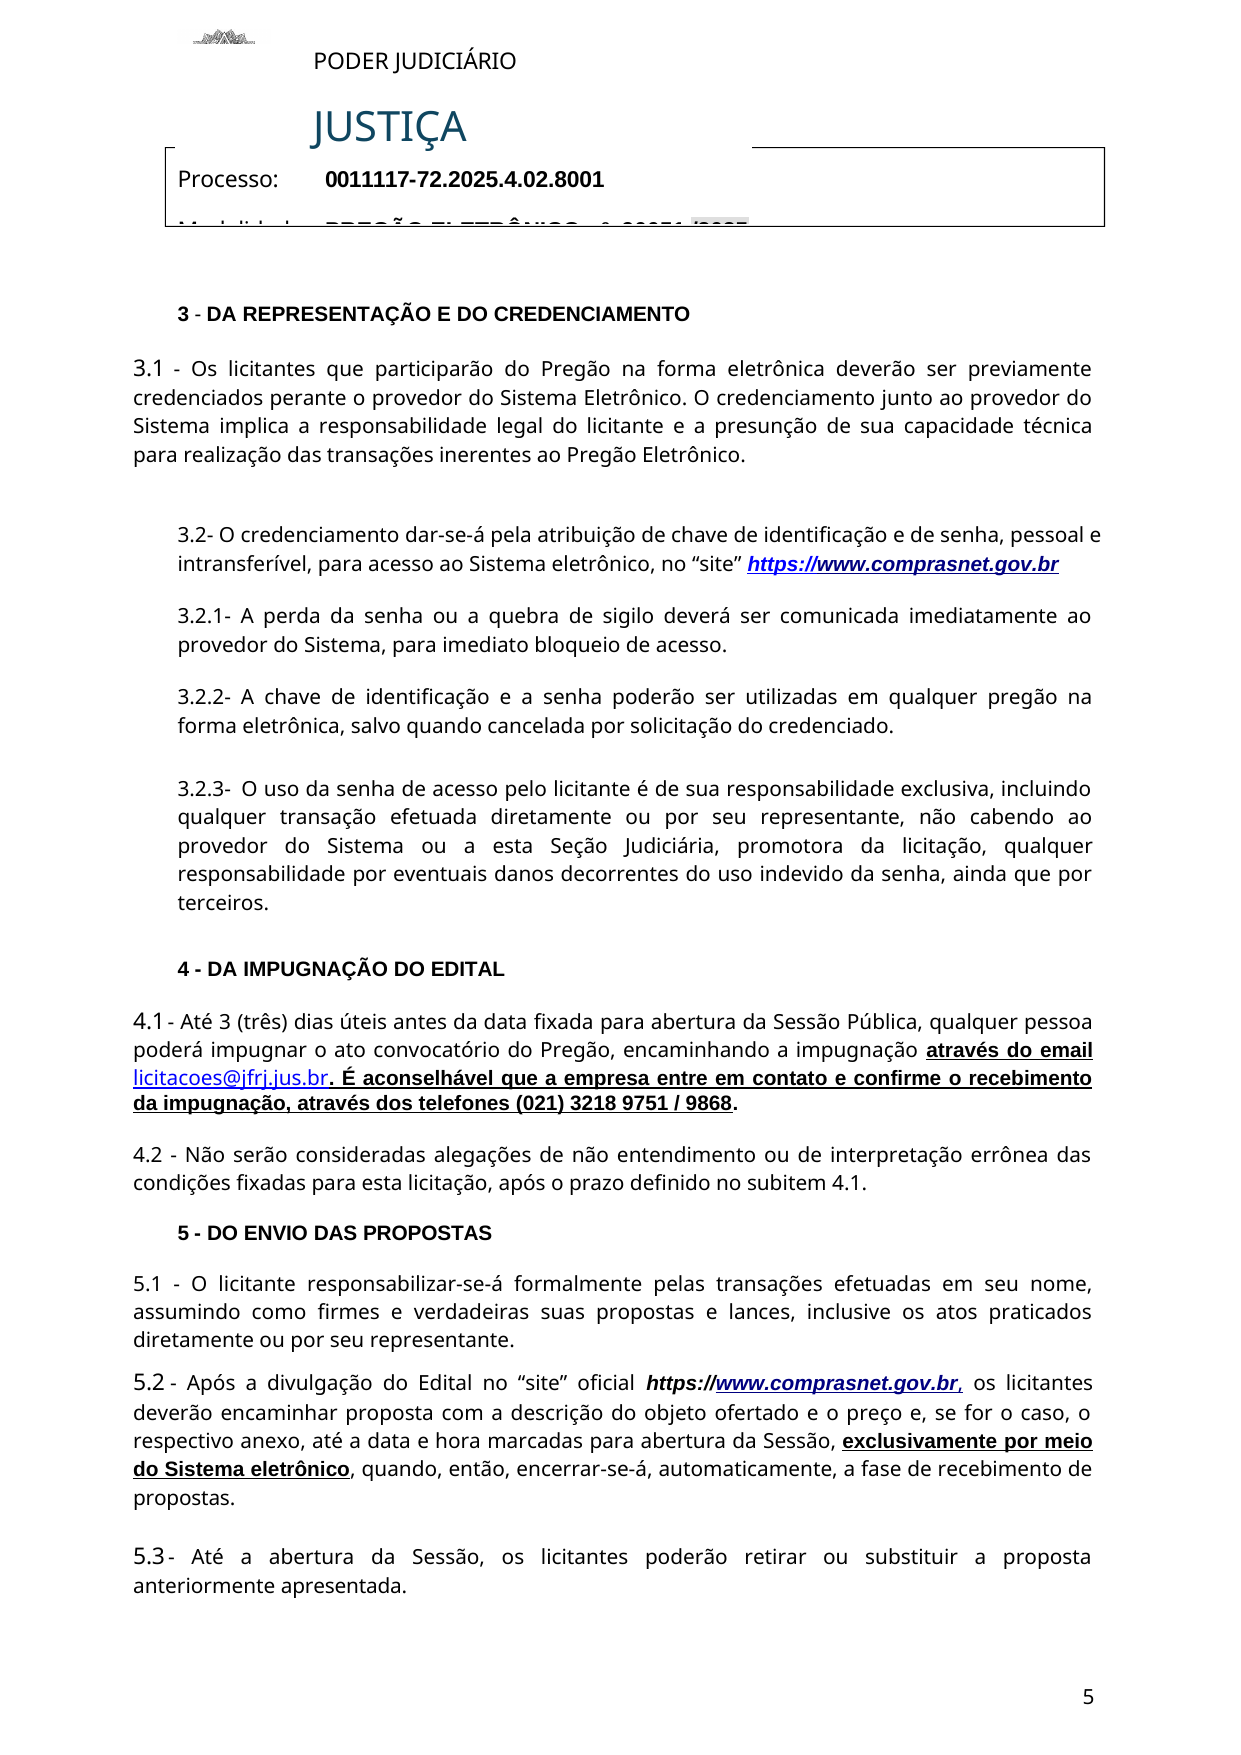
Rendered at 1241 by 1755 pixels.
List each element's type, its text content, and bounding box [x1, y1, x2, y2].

list - Após a divulgação do Edital no “site” oficial https://www.comprasnet.gov.br, os licitantes deverão encaminhar proposta com a descrição do objeto ofertado e o preço e, se for o caso, o respectivo anexo, até a data e hora marcadas para abertura da Sessão, exclusivamente por meio do Sistema eletrônico, quando, então, encerrar-se-á, automaticamente, a fase de recebimento de propostas. [133, 1366, 1093, 1511]
list - DA IMPUGNAÇÃO DO EDITAL [177, 957, 1137, 981]
text 3.2.3- O uso da senha de acesso pelo licitante é de sua responsabilidade exclusiva, incluindo qualquer transação efetuada diretamente ou por seu representante, não cabendo ao provedor do Sistema ou a esta Seção Judiciária, promotora da licitação, qualquer responsabilidade por eventuais danos decorrentes do uso indevido da senha, ainda que por terceiros. [177, 774, 1093, 916]
list - DA REPRESENTAÇÃO E DO CREDENCIAMENTO [177, 299, 1137, 328]
list - Até 3 (três) dias úteis antes da data fixada para abertura da Sessão Pública, qualquer pessoa poderá impugnar o ato convocatório do Pregão, encaminhando a impugnação através do email licitacoes@jfrj.jus.br. É aconselhável que a empresa entre em contato e confirme o recebimento da impugnação, através dos telefones (021) 3218 9751 / 9868. [133, 1005, 1093, 1115]
text 3.2.1- A perda da senha ou a quebra de sigilo deverá ser comunicada imediatamente ao provedor do Sistema, para imediato bloqueio de acesso. [177, 602, 1093, 658]
list - Os licitantes que participarão do Pregão na forma eletrônica deverão ser previamente credenciados perante o provedor do Sistema Eletrônico. O credenciamento junto ao provedor do Sistema implica a responsabilidade legal do licitante e a presunção de sua capacidade técnica para realização das transações inerentes ao Pregão Eletrônico. [133, 352, 1093, 468]
list - Não serão consideradas alegações de não entendimento ou de interpretação errônea das condições fixadas para esta licitação, após o prazo definido no subitem 4.1. [133, 1140, 1093, 1197]
list - Até a abertura da Sessão, os licitantes poderão retirar ou substituir a proposta anteriormente apresentada. [133, 1540, 1093, 1599]
list - O licitante responsabilizar-se-á formalmente pelas transações efetuadas em seu nome, assumindo como firmes e verdadeiras suas propostas e lances, inclusive os atos praticados diretamente ou por seu representante. [133, 1269, 1093, 1354]
list - DO ENVIO DAS PROPOSTAS [177, 1220, 1137, 1244]
text 3.2.2- A chave de identificação e a senha poderão ser utilizadas em qualquer pregão na forma eletrônica, salvo quando cancelada por solicitação do credenciado. [177, 682, 1094, 739]
text 3.2- O credenciamento dar-se-á pela atribuição de chave de identificação e de senha, pessoal e intransferível, para acesso ao Sistema eletrônico, no “site” https://www.comprasnet.gov.br [177, 521, 1137, 577]
